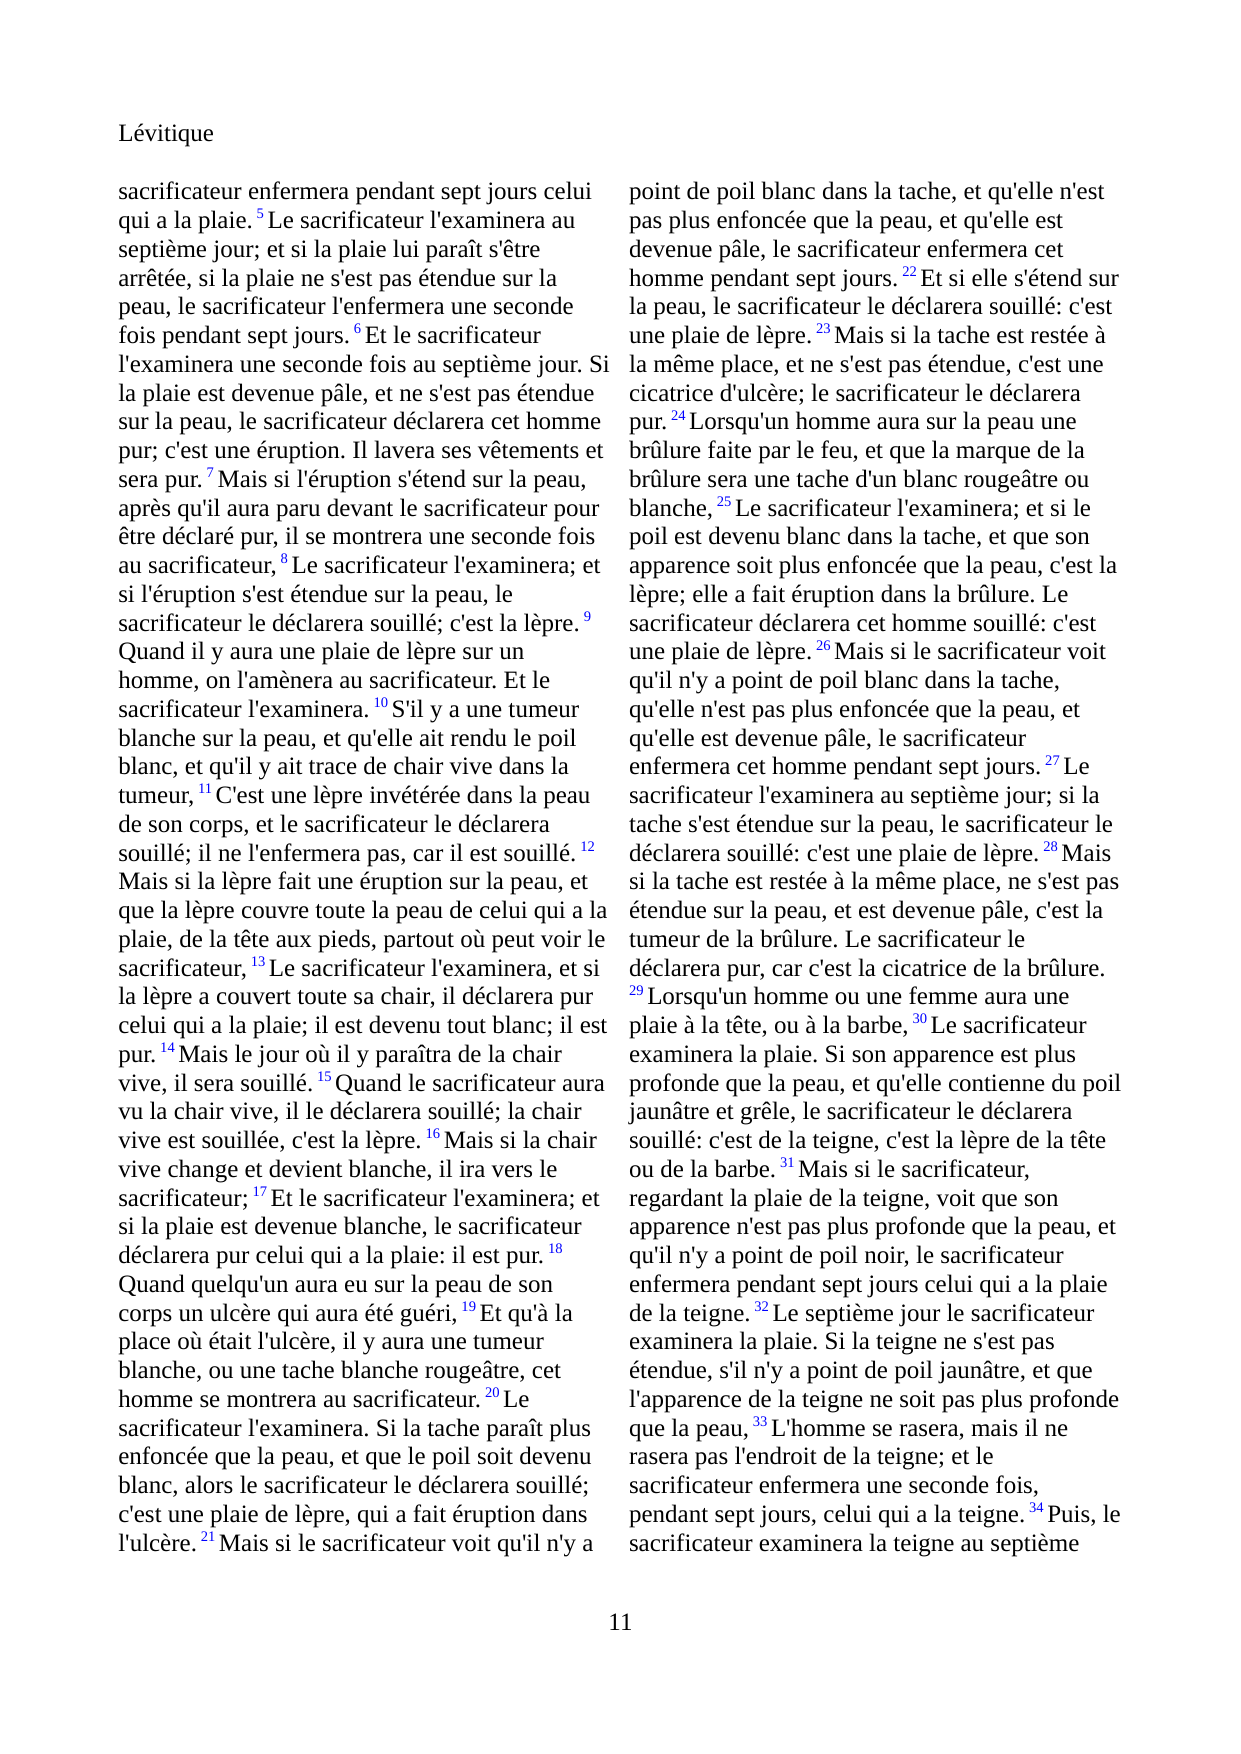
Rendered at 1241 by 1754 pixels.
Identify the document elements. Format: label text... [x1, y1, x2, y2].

text sacrificateur enfermera pendant sept jours celui qui a la plaie. 5 Le sacrificateur l'examinera au septième jour; et si la plaie lui paraît s'être arrêtée, si la plaie ne s'est pas étendue sur la peau, le sacrificateur l'enfermera une seconde fois pendant sept jours. 6 Et le sacrificateur l'examinera une seconde fois au septième jour. Si la plaie est devenue pâle, et ne s'est pas étendue sur la peau, le sacrificateur déclarera cet homme pur; c'est une éruption. Il lavera ses vêtements et sera pur. 7 Mais si l'éruption s'étend sur la peau, après qu'il aura paru devant le sacrificateur pour être déclaré pur, il se montrera une seconde fois au sacrificateur, 8 Le sacrificateur l'examinera; et si l'éruption s'est étendue sur la peau, le sacrificateur le déclarera souillé; c'est la lèpre. 9 Quand il y aura une plaie de lèpre sur un homme, on l'amènera au sacrificateur. Et le sacrificateur l'examinera. 10 S'il y a une tumeur blanche sur la peau, et qu'elle ait rendu le poil blanc, et qu'il y ait trace de chair vive dans la tumeur, 11 C'est une lèpre invétérée dans la peau de son corps, et le sacrificateur le déclarera souillé; il ne l'enfermera pas, car il est souillé. 12 Mais si la lèpre fait une éruption sur la peau, et que la lèpre couvre toute la peau de celui qui a la plaie, de la tête aux pieds, partout où peut voir le sacrificateur, 13 Le sacrificateur l'examinera, et si la lèpre a couvert toute sa chair, il déclarera pur celui qui a la plaie; il est devenu tout blanc; il est pur. 14 Mais le jour où il y paraîtra de la chair vive, il sera souillé. 15 Quand le sacrificateur aura vu la chair vive, il le déclarera souillé; la chair vive est souillée, c'est la lèpre. 16 Mais si la chair vive change et devient blanche, il ira vers le sacrificateur; 17 Et le sacrificateur l'examinera; et si la plaie est devenue blanche, le sacrificateur déclarera pur celui qui a la plaie: il est pur. 18 Quand quelqu'un aura eu sur la peau de son corps un ulcère qui aura été guéri, 19 Et qu'à la place où était l'ulcère, il y aura une tumeur blanche, ou une tache blanche rougeâtre, cet homme se montrera au sacrificateur. 20 Le sacrificateur l'examinera. Si la tache paraît plus enfoncée que la peau, et que le poil soit devenu blanc, alors le sacrificateur le déclarera souillé; c'est une plaie de lèpre, qui a fait éruption dans l'ulcère. 21 Mais si le sacrificateur voit qu'il n'y a [118, 176, 611, 1556]
text point de poil blanc dans la tache, et qu'elle n'est pas plus enfoncée que la peau, et qu'elle est devenue pâle, le sacrificateur enfermera cet homme pendant sept jours. 22 Et si elle s'étend sur la peau, le sacrificateur le déclarera souillé: c'est une plaie de lèpre. 23 Mais si la tache est restée à la même place, et ne s'est pas étendue, c'est une cicatrice d'ulcère; le sacrificateur le déclarera pur. 24 Lorsqu'un homme aura sur la peau une brûlure faite par le feu, et que la marque de la brûlure sera une tache d'un blanc rougeâtre ou blanche, 25 Le sacrificateur l'examinera; et si le poil est devenu blanc dans la tache, et que son apparence soit plus enfoncée que la peau, c'est la lèpre; elle a fait éruption dans la brûlure. Le sacrificateur déclarera cet homme souillé: c'est une plaie de lèpre. 26 Mais si le sacrificateur voit qu'il n'y a point de poil blanc dans la tache, qu'elle n'est pas plus enfoncée que la peau, et qu'elle est devenue pâle, le sacrificateur enfermera cet homme pendant sept jours. 27 Le sacrificateur l'examinera au septième jour; si la tache s'est étendue sur la peau, le sacrificateur le déclarera souillé: c'est une plaie de lèpre. 28 Mais si la tache est restée à la même place, ne s'est pas étendue sur la peau, et est devenue pâle, c'est la tumeur de la brûlure. Le sacrificateur le déclarera pur, car c'est la cicatrice de la brûlure. 29 Lorsqu'un homme ou une femme aura une plaie à la tête, ou à la barbe, 30 Le sacrificateur examinera la plaie. Si son apparence est plus profonde que la peau, et qu'elle contienne du poil jaunâtre et grêle, le sacrificateur le déclarera souillé: c'est de la teigne, c'est la lèpre de la tête ou de la barbe. 31 Mais si le sacrificateur, regardant la plaie de la teigne, voit que son apparence n'est pas plus profonde que la peau, et qu'il n'y a point de poil noir, le sacrificateur enfermera pendant sept jours celui qui a la plaie de la teigne. 32 Le septième jour le sacrificateur examinera la plaie. Si la teigne ne s'est pas étendue, s'il n'y a point de poil jaunâtre, et que l'apparence de la teigne ne soit pas plus profonde que la peau, 33 L'homme se rasera, mais il ne rasera pas l'endroit de la teigne; et le sacrificateur enfermera une seconde fois, pendant sept jours, celui qui a la teigne. 34 Puis, le sacrificateur examinera la teigne au septième [629, 176, 1122, 1556]
